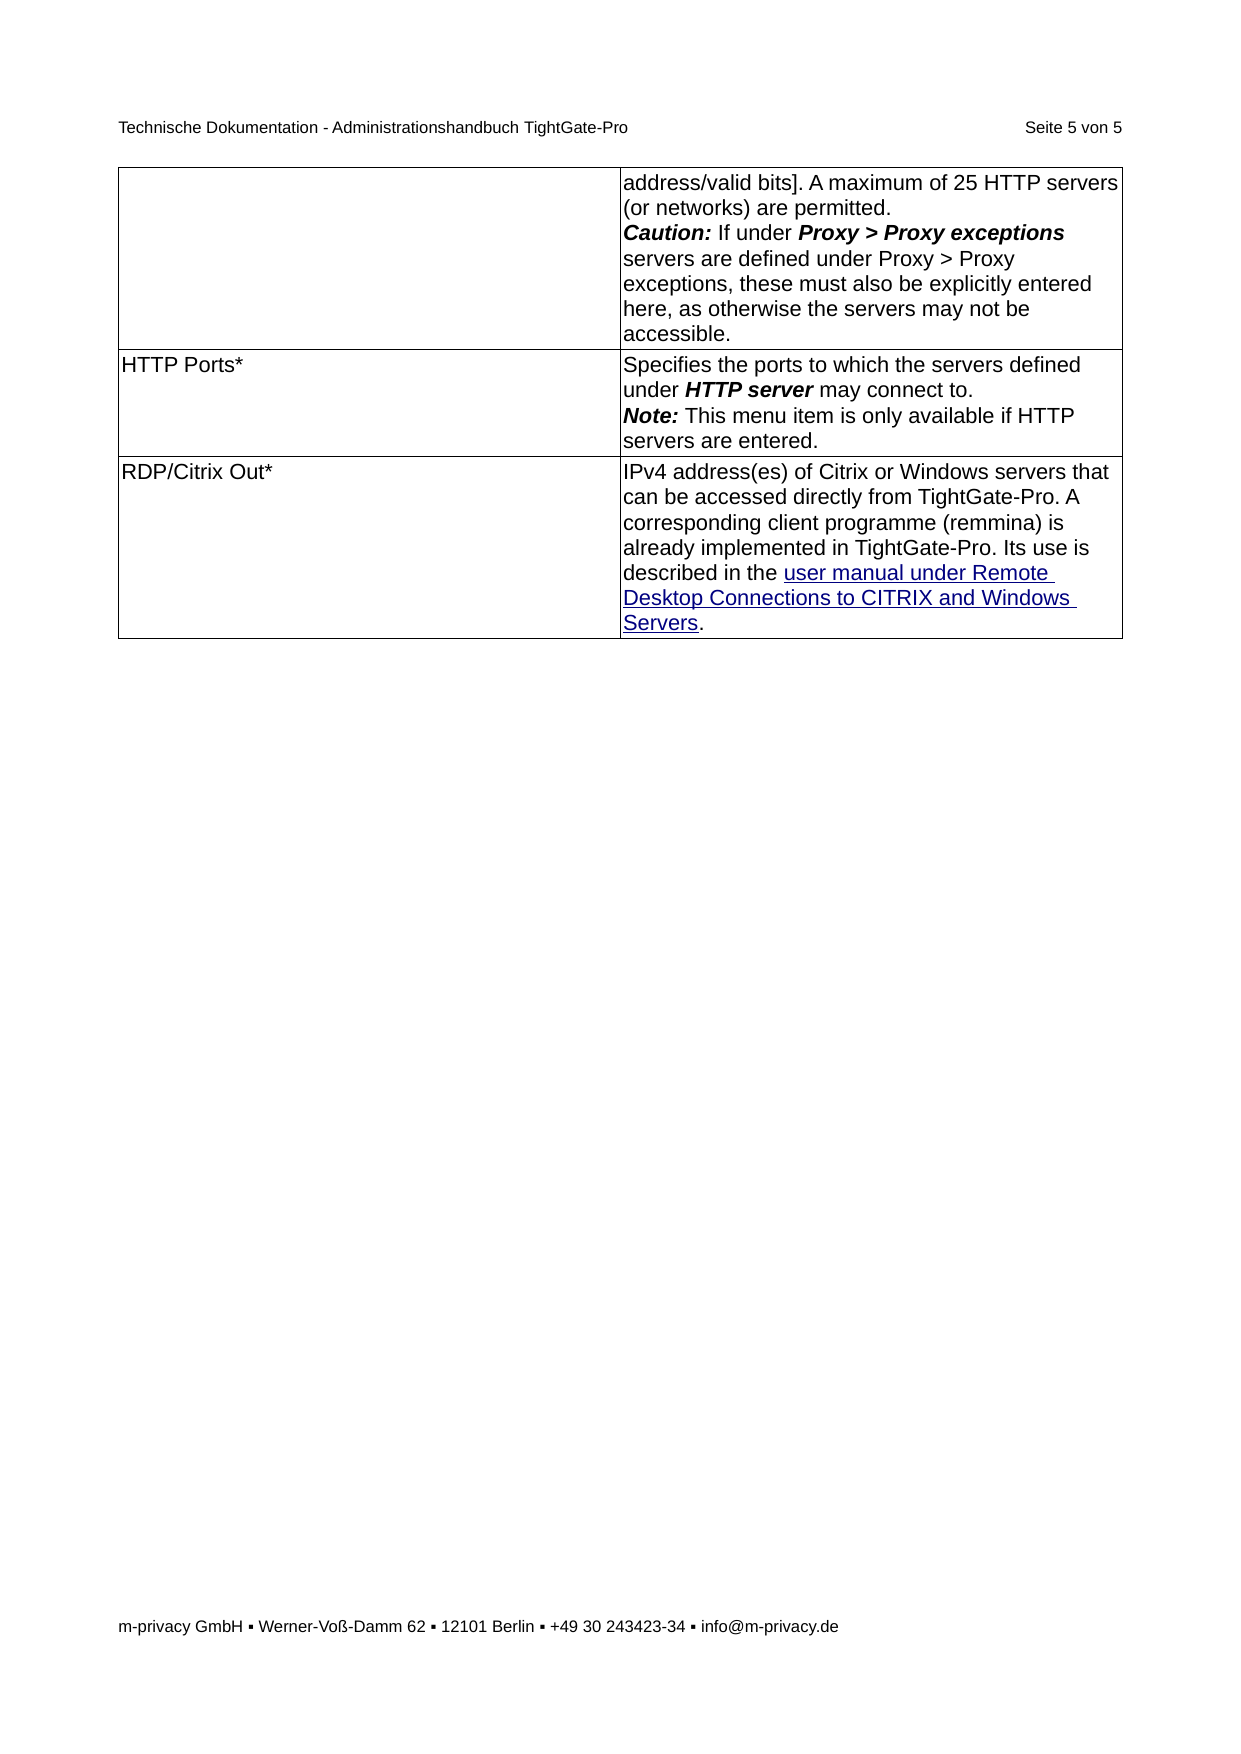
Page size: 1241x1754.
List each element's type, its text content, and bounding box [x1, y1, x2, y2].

table_cell RDP/Citrix Out* [119, 457, 620, 638]
table_cell [119, 168, 620, 349]
table_cell Specifies the ports to which the servers defined under HTTP server may connect to. Note: This menu item is only available if HTTP servers are entered. [621, 350, 1122, 456]
table_cell HTTP Ports* [119, 350, 620, 456]
table_cell IPv4 address(es) of Citrix or Windows servers that can be accessed directly from TightGate-Pro. A corresponding client programme (remmina) is already implemented in TightGate-Pro. Its use is described in the user manual under Remote Desktop Connections to CITRIX and Windows Servers. [621, 457, 1122, 638]
table_cell address/valid bits]. A maximum of 25 HTTP servers (or networks) are permitted. Caution: If under Proxy > Proxy exceptions servers are defined under Proxy > Proxy exceptions, these must also be explicitly entered here, as otherwise the servers may not be accessible. [621, 168, 1122, 349]
